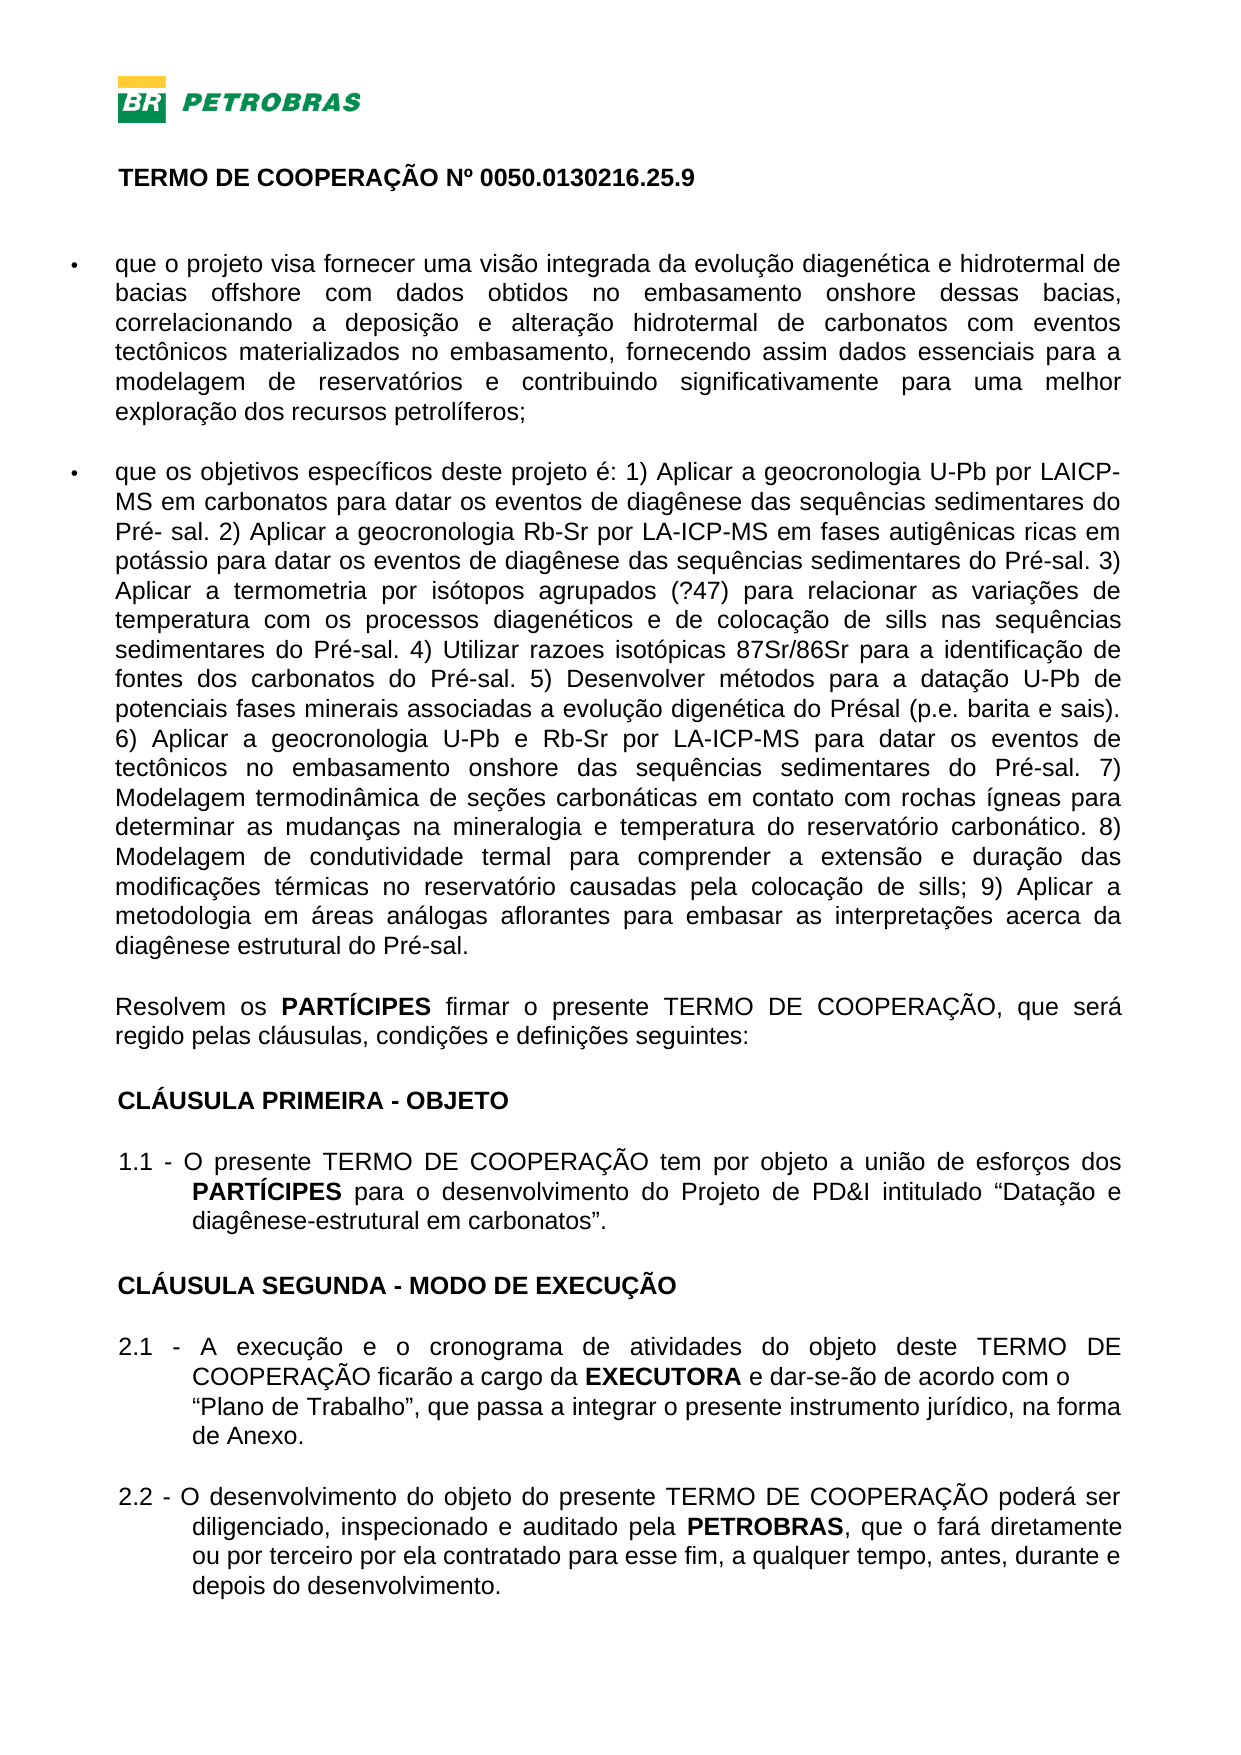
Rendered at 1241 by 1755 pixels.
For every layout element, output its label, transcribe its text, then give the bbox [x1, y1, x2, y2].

text 2.2 - O desenvolvimento do objeto do presente TERMO DE COOPERAÇÃO poderá ser diligenciado, inspecionado e auditado pela PETROBRAS, que o fará diretamente ou por terceiro por ela contratado para esse fim, a qualquer tempo, antes, durante e depois do desenvolvimento. [118, 1482, 1123, 1600]
text “Plano de Trabalho”, que passa a integrar o presente instrumento jurídico, na forma de Anexo. [192, 1392, 1123, 1450]
list que os objetivos específicos deste projeto é: 1) Aplicar a geocronologia U-Pb por LAICP-MS em carbonatos para datar os eventos de diagênese das sequências sedimentares do Pré- sal. 2) Aplicar a geocronologia Rb-Sr por LA-ICP-MS em fases autigênicas ricas em potássio para datar os eventos de diagênese das sequências sedimentares do Pré-sal. 3) Aplicar a termometria por isótopos agrupados (?47) para relacionar as variações de temperatura com os processos diagenéticos e de colocação de sills nas sequências sedimentares do Pré-sal. 4) Utilizar razoes isotópicas 87Sr/86Sr para a identificação de fontes dos carbonatos do Pré-sal. 5) Desenvolver métodos para a datação U-Pb de potenciais fases minerais associadas a evolução digenética do Présal (p.e. barita e sais). 6) Aplicar a geocronologia U-Pb e Rb-Sr por LA-ICP-MS para datar os eventos de tectônicos no embasamento onshore das sequências sedimentares do Pré-sal. 7) Modelagem termodinâmica de seções carbonáticas em contato com rochas ígneas para determinar as mudanças na mineralogia e temperatura do reservatório carbonático. 8) Modelagem de condutividade termal para comprender a extensão e duração das modificações térmicas no reservatório causadas pela colocação de sills; 9) Aplicar a metodologia em áreas análogas aflorantes para embasar as interpretações acerca da diagênese estrutural do Pré-sal. [71, 457, 1123, 959]
subtitle CLÁUSULA SEGUNDA - MODO DE EXECUÇÃO [117, 1271, 1124, 1300]
text 2.1 - A execução e o cronograma de atividades do objeto deste TERMO DE COOPERAÇÃO ficarão a cargo da EXECUTORA e dar-se-ão de acordo com o [118, 1332, 1123, 1390]
list que o projeto visa fornecer uma visão integrada da evolução diagenética e hidrotermal de bacias offshore com dados obtidos no embasamento onshore dessas bacias, correlacionando a deposição e alteração hidrotermal de carbonatos com eventos tectônicos materializados no embasamento, fornecendo assim dados essenciais para a modelagem de reservatórios e contribuindo significativamente para uma melhor exploração dos recursos petrolíferos; [71, 248, 1123, 425]
text 1.1 - O presente TERMO DE COOPERAÇÃO tem por objeto a união de esforços dos PARTÍCIPES para o desenvolvimento do Projeto de PD&I intitulado “Datação e diagênese-estrutural em carbonatos”. [118, 1147, 1123, 1235]
text Resolvem os PARTÍCIPES firmar o presente TERMO DE COOPERAÇÃO, que será regido pelas cláusulas, condições e definições seguintes: [115, 991, 1123, 1050]
subtitle CLÁUSULA PRIMEIRA - OBJETO [117, 1086, 1124, 1114]
